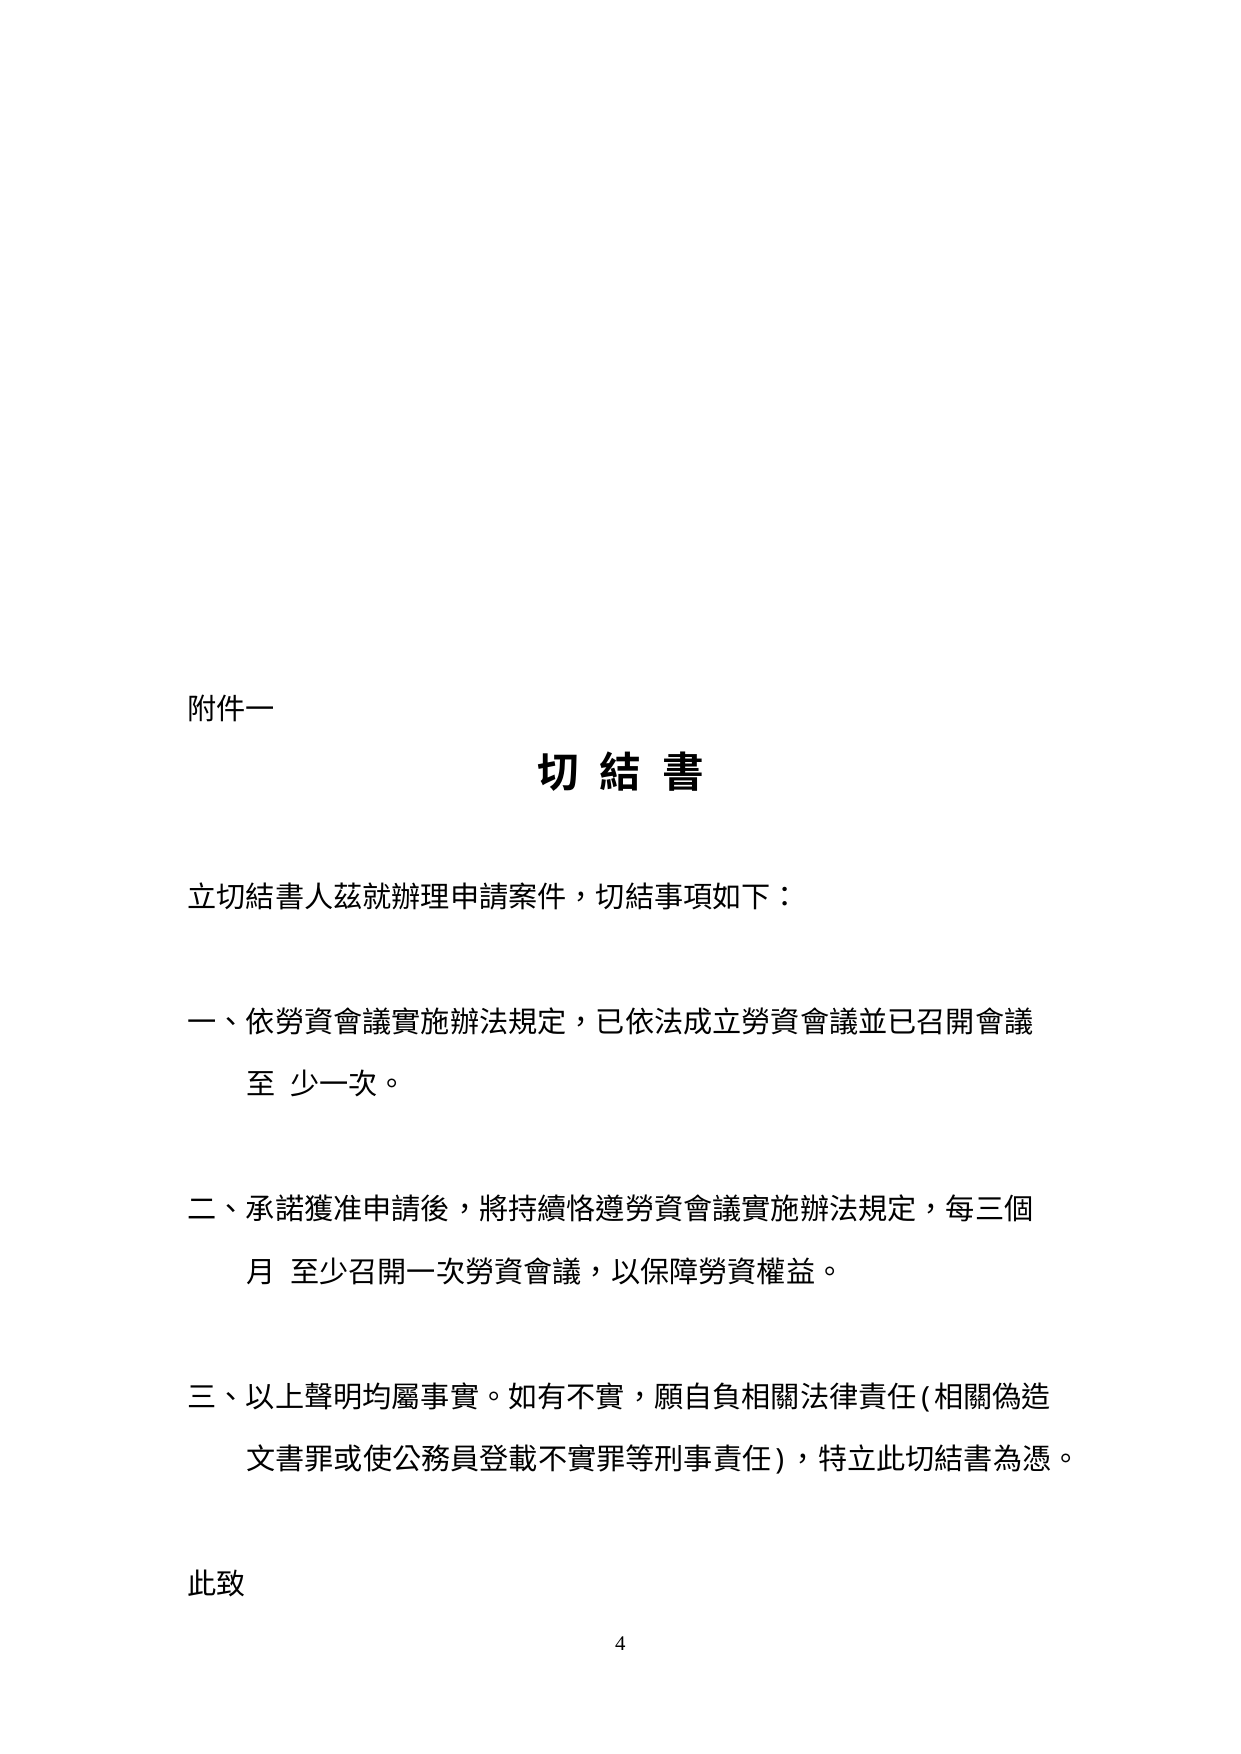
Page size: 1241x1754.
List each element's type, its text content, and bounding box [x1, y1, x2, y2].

text 切 結 書 [187, 728, 1053, 790]
text 此致 [187, 1540, 1053, 1603]
text 二、承諾獲准申請後，將持續恪遵勞資會議實施辦法規定，每三個月 至少召開一次勞資會議，以保障勞資權益。 [187, 1165, 1053, 1290]
text 立切結書人茲就辦理申請案件，切結事項如下： [187, 853, 1053, 915]
text 三、以上聲明均屬事實。如有不實，願自負相關法律責任(相關偽造 文書罪或使公務員登載不實罪等刑事責任)，特立此切結書為憑。 [187, 1353, 1053, 1478]
text 一、依勞資會議實施辦法規定，已依法成立勞資會議並已召開會議至 少一次。 [187, 978, 1053, 1103]
text 附件一 [187, 665, 1053, 728]
